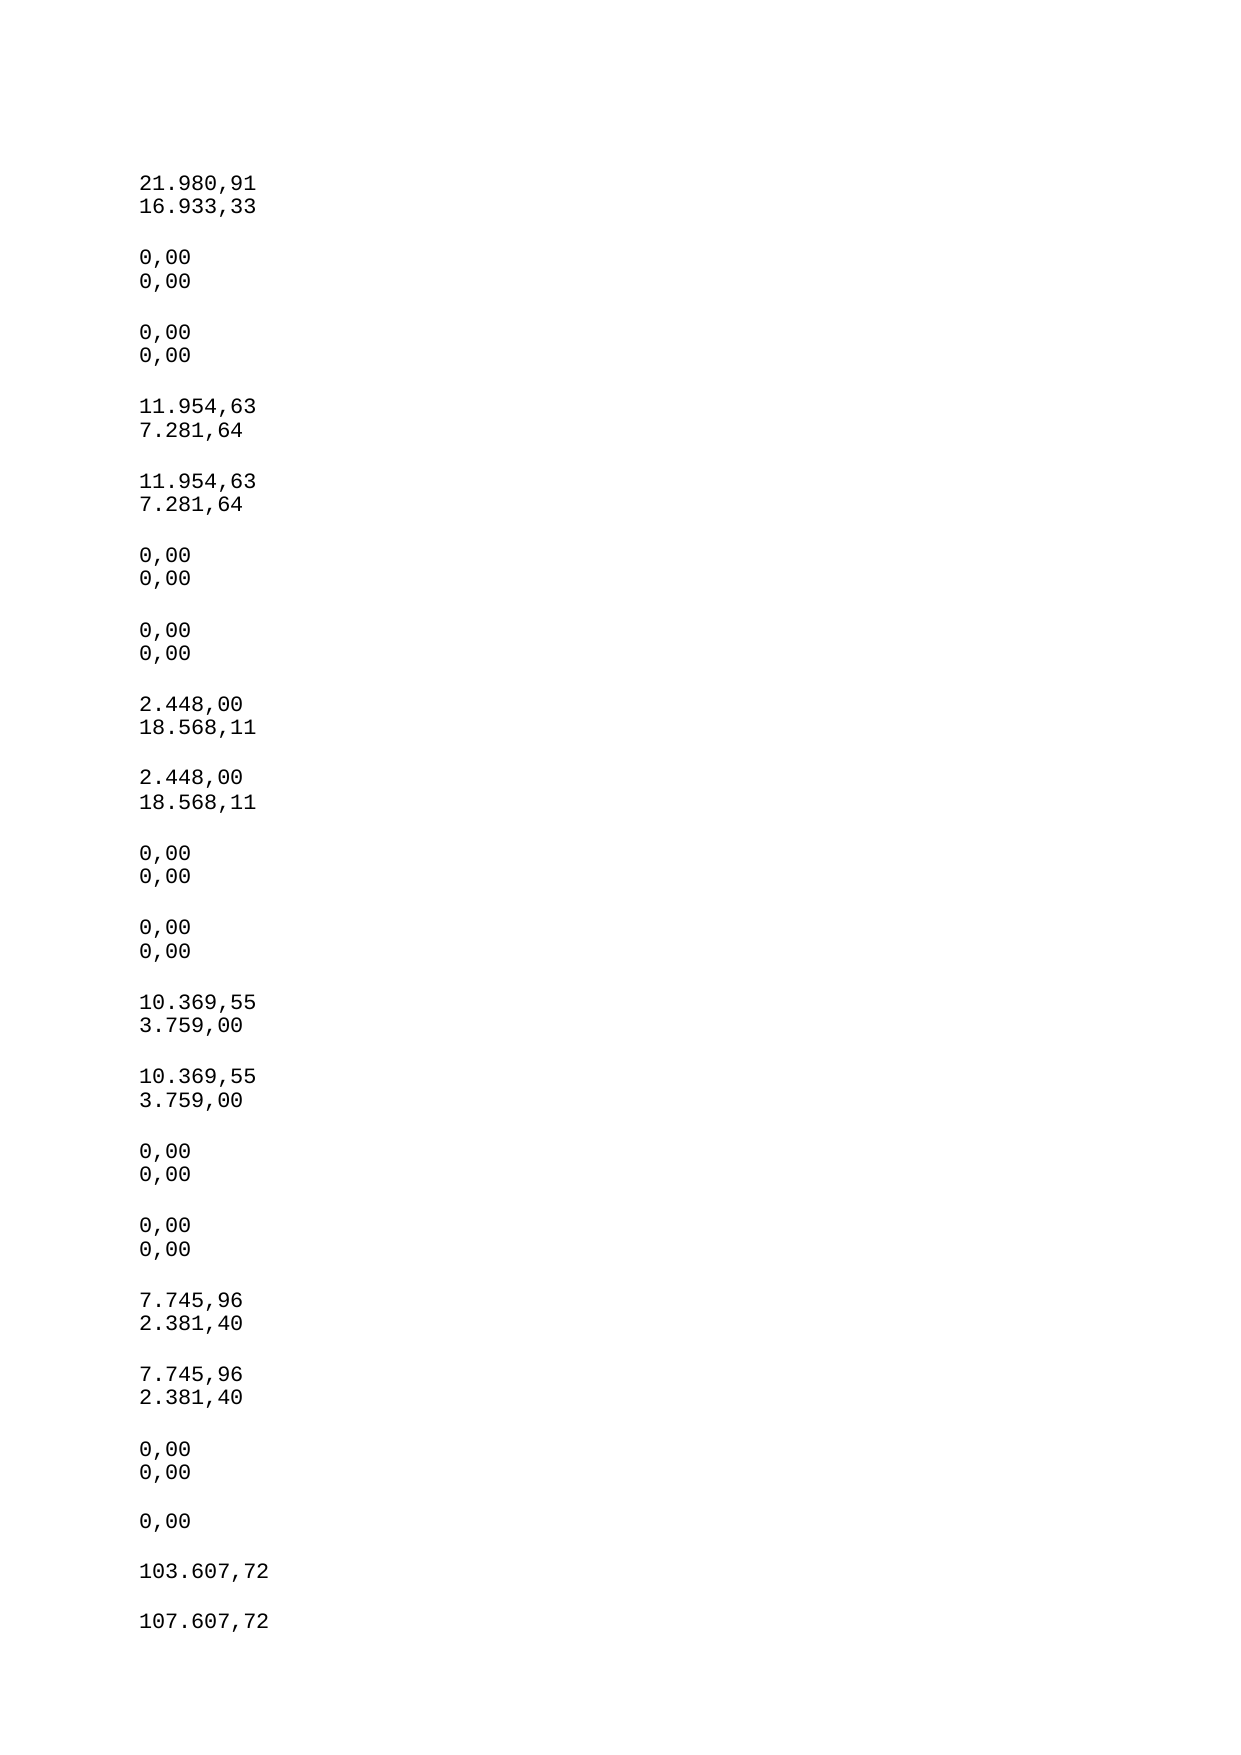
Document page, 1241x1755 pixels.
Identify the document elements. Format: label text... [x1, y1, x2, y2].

text 0,00 [139, 1461, 1066, 1486]
text 0,00 [139, 1436, 1066, 1461]
text 0,00 [139, 865, 1066, 890]
text 0,00 [139, 1238, 1066, 1262]
text 0,00 [139, 642, 1066, 667]
text 0,00 [139, 319, 1066, 344]
text 7.281,64 [139, 493, 1066, 518]
text 18.568,11 [139, 716, 1066, 741]
text 0,00 [139, 841, 1066, 865]
text 16.933,33 [139, 195, 1066, 220]
text 11.954,63 [139, 394, 1066, 419]
text 18.568,11 [139, 791, 1066, 816]
text 0,00 [139, 617, 1066, 642]
text 3.759,00 [139, 1089, 1066, 1113]
text 2.381,40 [139, 1386, 1066, 1411]
text 103.607,72 [139, 1560, 1066, 1585]
text 0,00 [139, 1511, 1066, 1535]
text 3.759,00 [139, 1014, 1066, 1039]
text 0,00 [139, 270, 1066, 294]
text 0,00 [139, 567, 1066, 592]
text 0,00 [139, 344, 1066, 369]
text 21.980,91 [139, 171, 1066, 195]
text 0,00 [139, 1163, 1066, 1188]
text 7.745,96 [139, 1362, 1066, 1386]
text 0,00 [139, 1213, 1066, 1238]
text 2.448,00 [139, 692, 1066, 716]
text 2.381,40 [139, 1312, 1066, 1337]
text 10.369,55 [139, 989, 1066, 1014]
text 2.448,00 [139, 766, 1066, 791]
text 11.954,63 [139, 468, 1066, 493]
text 0,00 [139, 940, 1066, 964]
text 10.369,55 [139, 1064, 1066, 1089]
text 0,00 [139, 543, 1066, 567]
text 7.745,96 [139, 1287, 1066, 1312]
text 0,00 [139, 1138, 1066, 1163]
text 7.281,64 [139, 419, 1066, 443]
text 0,00 [139, 245, 1066, 270]
text 0,00 [139, 915, 1066, 940]
text 107.607,72 [139, 1610, 1066, 1635]
